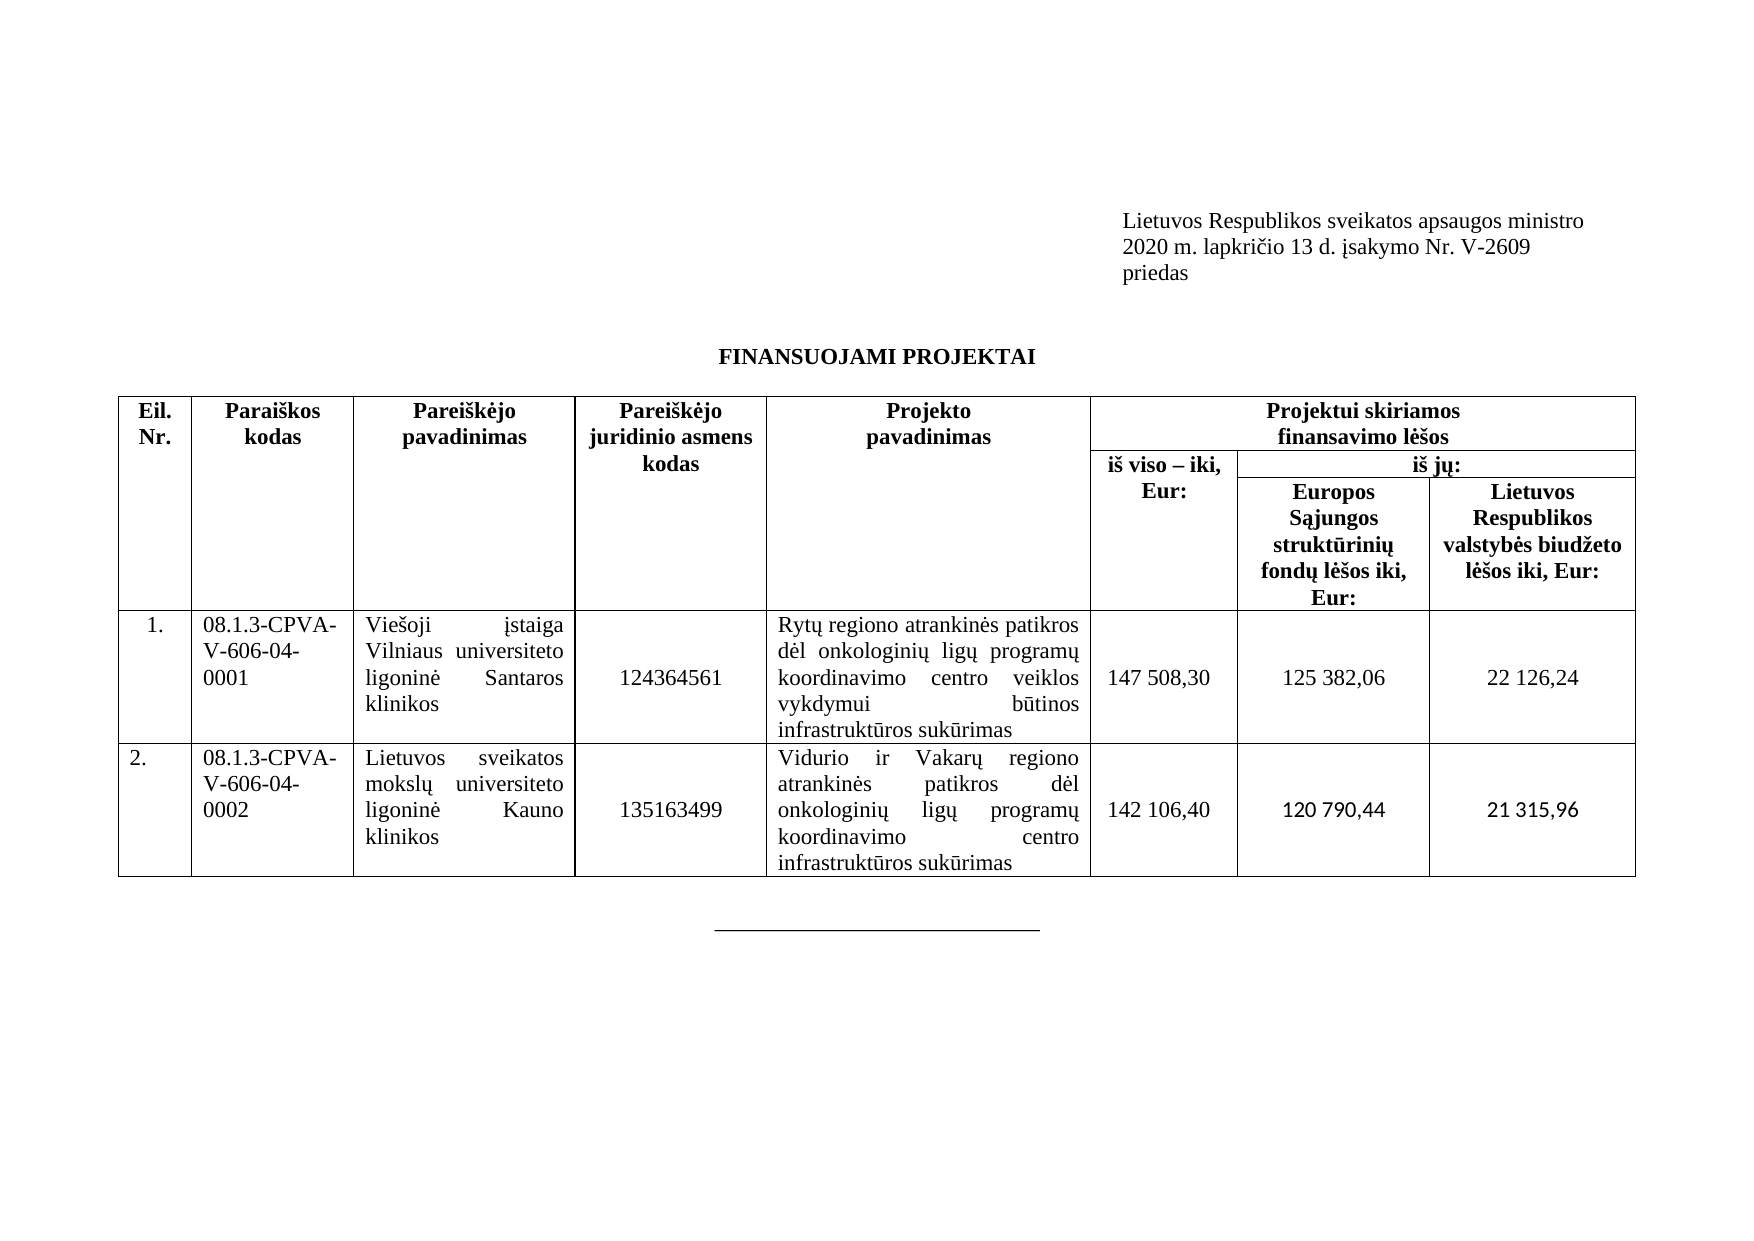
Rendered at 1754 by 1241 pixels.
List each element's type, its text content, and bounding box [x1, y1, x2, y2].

table_cell Viešoji įstaiga Vilniaus universiteto ligoninė Santaros klinikos [354, 611, 574, 743]
table_cell 125 382,06 [1238, 611, 1429, 743]
table_header Pareiškėjo pavadinimas [354, 397, 574, 610]
text FINANSUOJAMI PROJEKTAI [118, 343, 1636, 369]
text Lietuvos Respublikos sveikatos apsaugos ministro [118, 207, 1636, 233]
table_cell Vidurio ir Vakarų regiono atrankinės patikros dėl onkologinių ligų programų koordinavimo centro infrastruktūros sukūrimas [767, 744, 1090, 876]
table_cell 08.1.3-CPVA-V-606-04-0002 [192, 744, 353, 876]
table_header Projektui skiriamos finansavimo lėšos [1091, 397, 1635, 450]
text 2020 m. lapkričio 13 d. įsakymo Nr. V-2609 [118, 233, 1636, 259]
table_cell iš viso – iki, Eur: [1091, 451, 1237, 610]
table_header Eil. Nr. [119, 397, 191, 610]
text __________________________ [118, 905, 1636, 934]
table_cell Lietuvos Respublikos valstybės biudžeto lėšos iki, Eur: [1430, 478, 1635, 610]
table_cell 135163499 [576, 744, 766, 876]
table_header Pareiškėjo juridinio asmens kodas [576, 397, 766, 610]
table_cell 08.1.3-CPVA-V-606-04-0001 [192, 611, 353, 743]
table_cell iš jų: [1238, 451, 1635, 477]
table_cell 142 106,40 [1091, 744, 1237, 876]
table_cell 124364561 [576, 611, 766, 743]
table_cell 1. [119, 611, 191, 743]
table_cell 147 508,30 [1091, 611, 1237, 743]
table_cell Lietuvos sveikatos mokslų universiteto ligoninė Kauno klinikos [354, 744, 574, 876]
text priedas [118, 259, 1636, 286]
table_header Projekto pavadinimas [767, 397, 1090, 610]
table_cell 120 790,44 [1238, 744, 1429, 876]
table_cell 2. [119, 744, 191, 876]
table_cell Rytų regiono atrankinės patikros dėl onkologinių ligų programų koordinavimo centro veiklos vykdymui būtinos infrastruktūros sukūrimas [767, 611, 1090, 743]
table_cell 21 315,96 [1430, 744, 1635, 876]
table_cell 22 126,24 [1430, 611, 1635, 743]
table_cell Europos Sąjungos struktūrinių fondų lėšos iki, Eur: [1238, 478, 1429, 610]
table_header Paraiškos kodas [192, 397, 353, 610]
